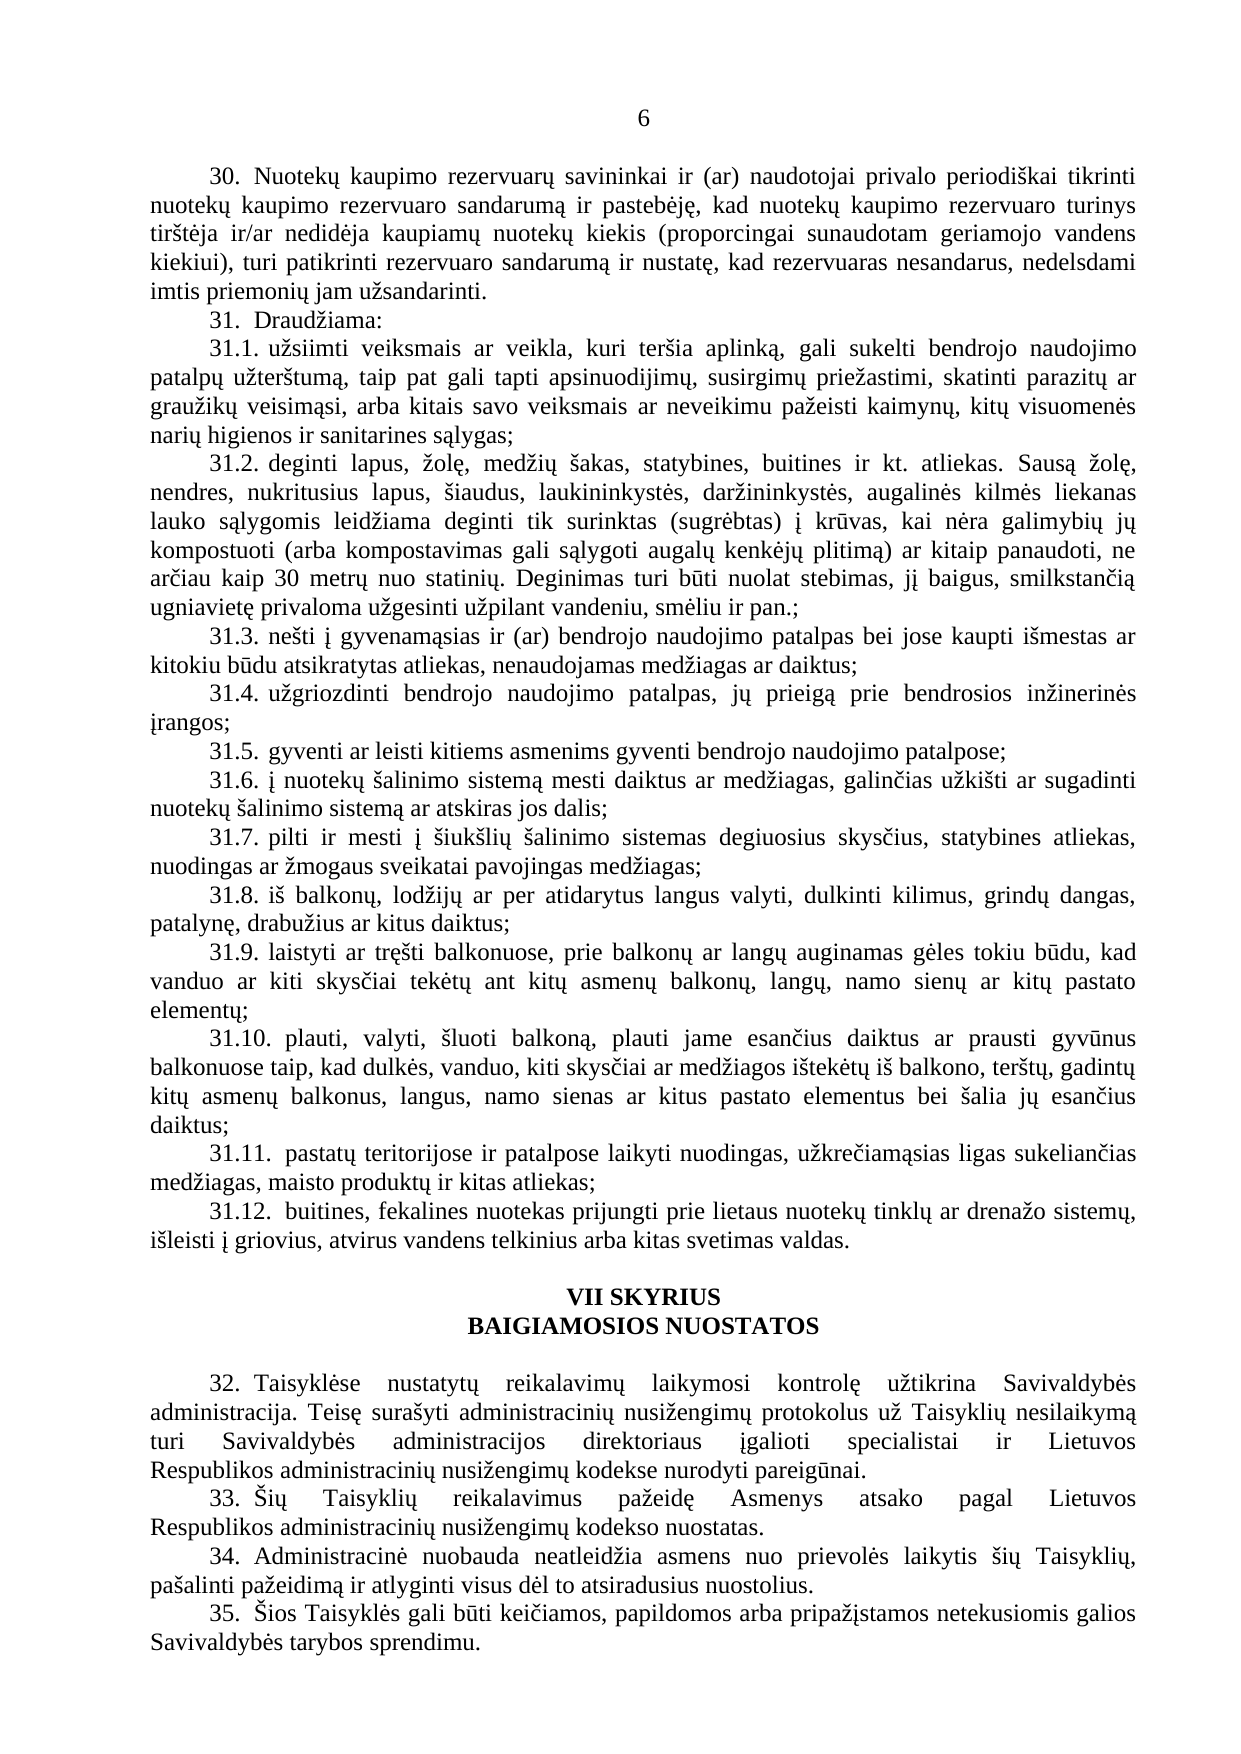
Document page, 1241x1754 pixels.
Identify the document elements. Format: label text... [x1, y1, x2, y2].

text 31.7. pilti ir mesti į šiukšlių šalinimo sistemas degiuosius skysčius, statybines atliekas, nuodingas ar žmogaus sveikatai pavojingas medžiagas; [150, 822, 1137, 880]
text 31.3. nešti į gyvenamąsias ir (ar) bendrojo naudojimo patalpas bei jose kaupti išmestas ar kitokiu būdu atsikratytas atliekas, nenaudojamas medžiagas ar daiktus; [150, 621, 1137, 678]
text 35. Šios Taisyklės gali būti keičiamos, papildomos arba pripažįstamos netekusiomis galios Savivaldybės tarybos sprendimu. [150, 1598, 1137, 1656]
text 31.8. iš balkonų, lodžijų ar per atidarytus langus valyti, dulkinti kilimus, grindų dangas, patalynę, drabužius ar kitus daiktus; [150, 880, 1137, 937]
text 31.5. gyventi ar leisti kitiems asmenims gyventi bendrojo naudojimo patalpose; [150, 736, 1137, 765]
text 31.1. užsiimti veiksmais ar veikla, kuri teršia aplinką, gali sukelti bendrojo naudojimo patalpų užterštumą, taip pat gali tapti apsinuodijimų, susirgimų priežastimi, skatinti parazitų ar graužikų veisimąsi, arba kitais savo veiksmais ar neveikimu pažeisti kaimynų, kitų visuomenės narių higienos ir sanitarines sąlygas; [150, 333, 1137, 448]
text 31.10. plauti, valyti, šluoti balkoną, plauti jame esančius daiktus ar prausti gyvūnus balkonuose taip, kad dulkės, vanduo, kiti skysčiai ar medžiagos ištekėtų iš balkono, terštų, gadintų kitų asmenų balkonus, langus, namo sienas ar kitus pastato elementus bei šalia jų esančius daiktus; [150, 1023, 1137, 1138]
text 31.6. į nuotekų šalinimo sistemą mesti daiktus ar medžiagas, galinčias užkišti ar sugadinti nuotekų šalinimo sistemą ar atskiras jos dalis; [150, 765, 1137, 822]
text 30. Nuotekų kaupimo rezervuarų savininkai ir (ar) naudotojai privalo periodiškai tikrinti nuotekų kaupimo rezervuaro sandarumą ir pastebėję, kad nuotekų kaupimo rezervuaro turinys tirštėja ir/ar nedidėja kaupiamų nuotekų kiekis (proporcingai sunaudotam geriamojo vandens kiekiui), turi patikrinti rezervuaro sandarumą ir nustatę, kad rezervuaras nesandarus, nedelsdami imtis priemonių jam užsandarinti. [150, 161, 1137, 305]
text 31.12. buitines, fekalines nuotekas prijungti prie lietaus nuotekų tinklų ar drenažo sistemų, išleisti į griovius, atvirus vandens telkinius arba kitas svetimas valdas. [150, 1196, 1137, 1253]
text VII SKYRIUS [150, 1282, 1137, 1311]
text BAIGIAMOSIOS NUOSTATOS [150, 1311, 1137, 1340]
text 31. Draudžiama: [150, 305, 1137, 333]
text 31.4. užgriozdinti bendrojo naudojimo patalpas, jų prieigą prie bendrosios inžinerinės įrangos; [150, 678, 1137, 736]
text 33. Šių Taisyklių reikalavimus pažeidę Asmenys atsako pagal Lietuvos Respublikos administracinių nusižengimų kodekso nuostatas. [150, 1483, 1137, 1541]
text 31.9. laistyti ar tręšti balkonuose, prie balkonų ar langų auginamas gėles tokiu būdu, kad vanduo ar kiti skysčiai tekėtų ant kitų asmenų balkonų, langų, namo sienų ar kitų pastato elementų; [150, 937, 1137, 1023]
text 31.2. deginti lapus, žolę, medžių šakas, statybines, buitines ir kt. atliekas. Sausą žolę, nendres, nukritusius lapus, šiaudus, laukininkystės, daržininkystės, augalinės kilmės liekanas lauko sąlygomis leidžiama deginti tik surinktas (sugrėbtas) į krūvas, kai nėra galimybių jų kompostuoti (arba kompostavimas gali sąlygoti augalų kenkėjų plitimą) ar kitaip panaudoti, ne arčiau kaip 30 metrų nuo statinių. Deginimas turi būti nuolat stebimas, jį baigus, smilkstančią ugniavietę privaloma užgesinti užpilant vandeniu, smėliu ir pan.; [150, 448, 1137, 621]
text 31.11. pastatų teritorijose ir patalpose laikyti nuodingas, užkrečiamąsias ligas sukeliančias medžiagas, maisto produktų ir kitas atliekas; [150, 1138, 1137, 1196]
text 34. Administracinė nuobauda neatleidžia asmens nuo prievolės laikytis šių Taisyklių, pašalinti pažeidimą ir atlyginti visus dėl to atsiradusius nuostolius. [150, 1541, 1137, 1598]
text 32. Taisyklėse nustatytų reikalavimų laikymosi kontrolę užtikrina Savivaldybės administracija. Teisę surašyti administracinių nusižengimų protokolus už Taisyklių nesilaikymą turi Savivaldybės administracijos direktoriaus įgalioti specialistai ir Lietuvos Respublikos administracinių nusižengimų kodekse nurodyti pareigūnai. [150, 1368, 1137, 1483]
